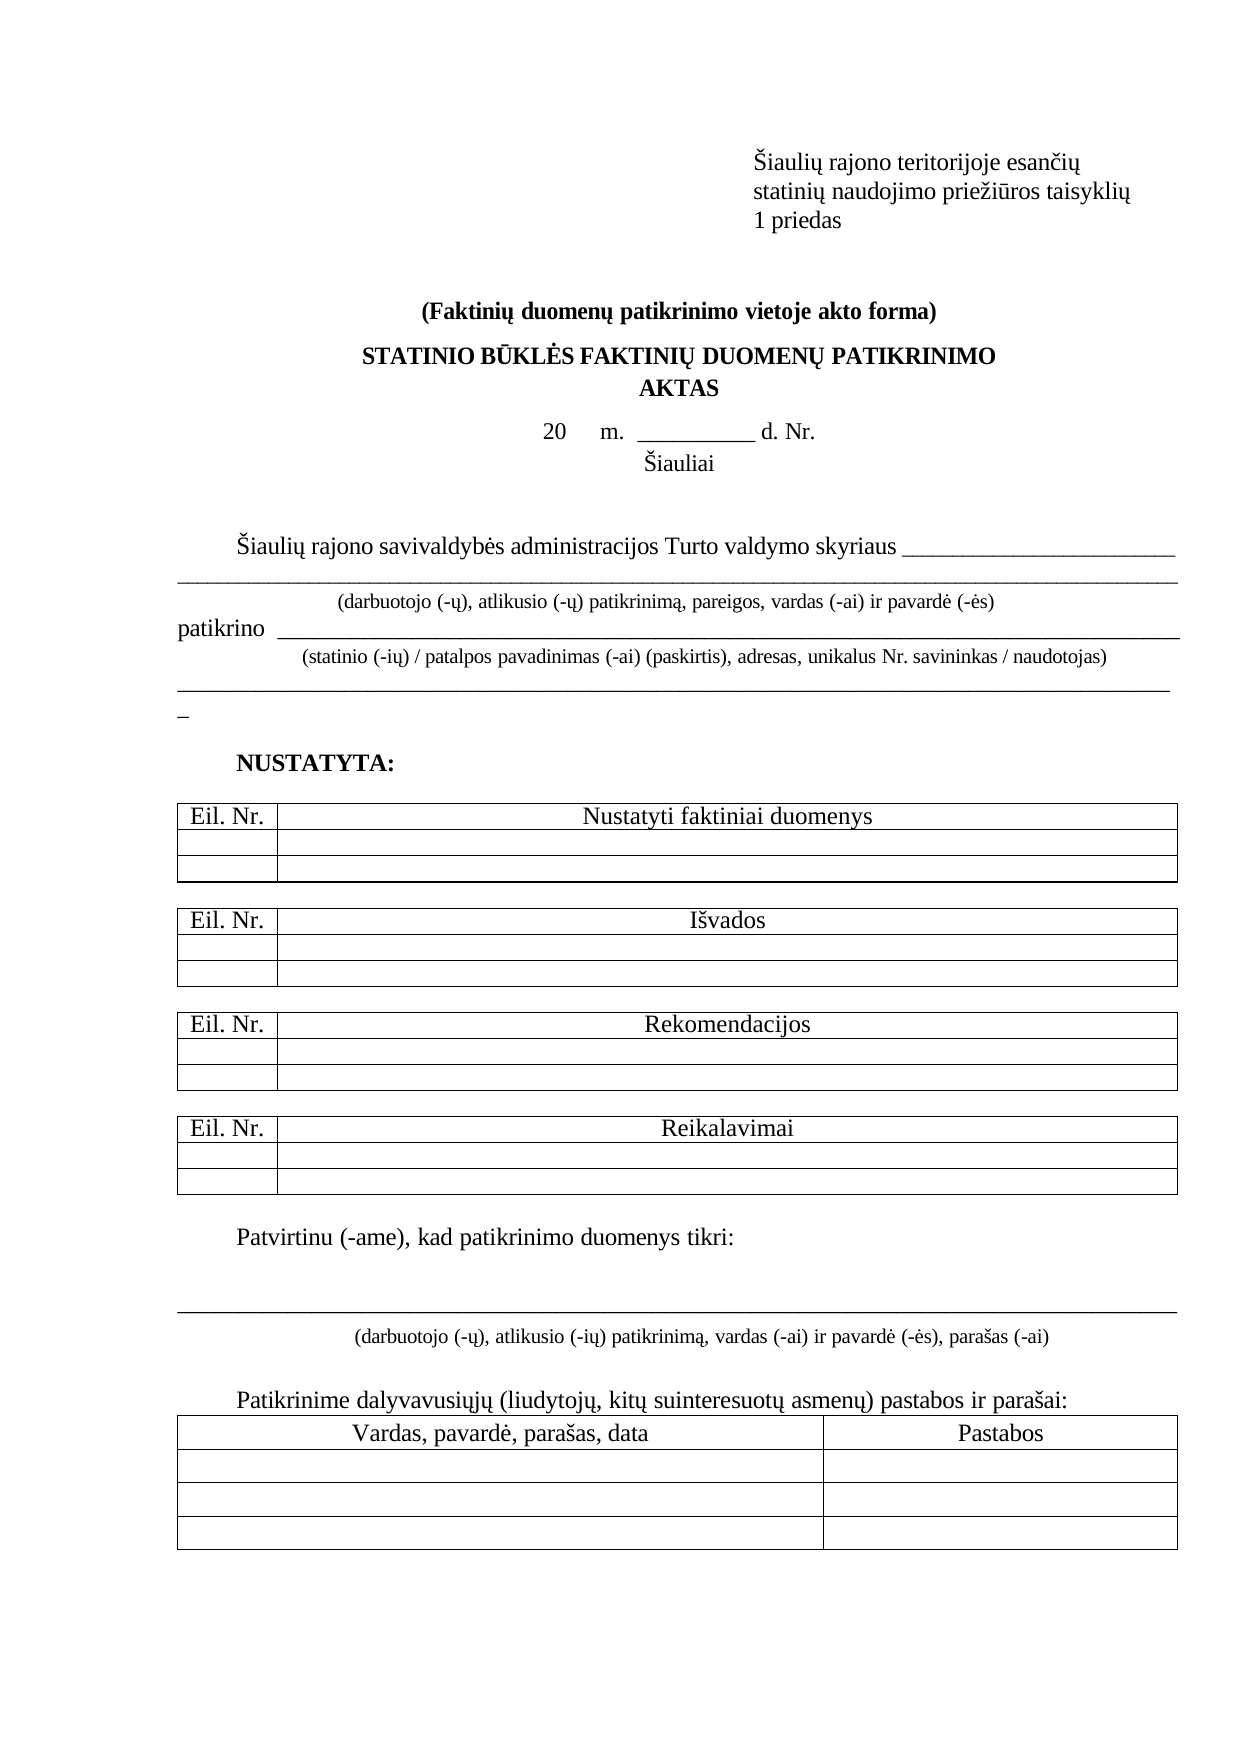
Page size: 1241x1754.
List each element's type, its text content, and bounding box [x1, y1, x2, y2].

table_cell [278, 1143, 1177, 1168]
text statinių naudojimo priežiūros taisyklių [177, 176, 1181, 205]
table_cell [278, 1039, 1177, 1064]
table_cell [178, 1483, 823, 1516]
text NUSTATYTA: [177, 746, 1181, 778]
table_cell [178, 1039, 277, 1064]
text Patikrinime dalyvavusiųjų (liudytojų, kitų suinteresuotų asmenų) pastabos ir parašai: [177, 1382, 1181, 1415]
text STATINIO BŪKLĖS FAKTINIŲ DUOMENŲ PATIKRINIMO [177, 326, 1181, 374]
table_header Reikalavimai [278, 1117, 1177, 1142]
text (statinio (-ių) / patalpos pavadinimas (-ai) (paskirtis), adresas, unikalus Nr. savininkas / naudotojas) [177, 642, 1181, 668]
table_cell [278, 1065, 1177, 1090]
table_cell [178, 1450, 823, 1482]
table_cell [178, 1143, 277, 1168]
text AKTAS [177, 374, 1181, 403]
table_header Pastabos [824, 1416, 1177, 1448]
table_cell [278, 856, 1177, 881]
table_cell [178, 1065, 277, 1090]
table_cell [824, 1483, 1177, 1516]
table_header Vardas, pavardė, parašas, data [178, 1416, 823, 1448]
text patikrino __________________________________________________________________________ [177, 613, 1181, 642]
table_cell [178, 935, 277, 959]
table_cell [278, 830, 1177, 855]
table_cell [824, 1517, 1177, 1549]
text ___________________________________________________________________________________________________ [177, 560, 1181, 587]
table_header Eil. Nr. [178, 909, 277, 933]
table_cell [178, 961, 277, 986]
table_header Nustatyti faktiniai duomenys [278, 804, 1177, 829]
table_cell [824, 1450, 1177, 1482]
text 1 priedas [177, 205, 1181, 234]
table_header Eil. Nr. [178, 804, 277, 829]
table_cell [278, 961, 1177, 986]
table_cell [278, 935, 1177, 959]
text Šiauliai [177, 449, 1181, 477]
table_header Eil. Nr. [178, 1013, 277, 1038]
text (Faktinių duomenų patikrinimo vietoje akto forma) [177, 293, 1181, 326]
table_header Išvados [278, 909, 1177, 933]
table_cell [178, 1169, 277, 1194]
text Šiaulių rajono teritorijoje esančių [177, 148, 1181, 176]
text (darbuotojo (-ų), atlikusio (-ų) patikrinimą, pareigos, vardas (-ai) ir pavardė (-ės) [177, 587, 1181, 613]
text __________________________________________________________________________________________ [177, 668, 1181, 721]
table_cell [278, 1169, 1177, 1194]
table_cell [178, 856, 277, 881]
table_header Eil. Nr. [178, 1117, 277, 1142]
text 20 m. __________ d. Nr. [177, 403, 1181, 449]
table_header Rekomendacijos [278, 1013, 1177, 1038]
text Šiaulių rajono savivaldybės administracijos Turto valdymo skyriaus ___________________________ [177, 532, 1181, 560]
table_cell [178, 1517, 823, 1549]
text (darbuotojo (-ų), atlikusio (-ių) patikrinimą, vardas (-ai) ir pavardė (-ės), parašas (-ai) [177, 1317, 1181, 1350]
text Patvirtinu (-ame), kad patikrinimo duomenys tikri: [177, 1220, 1181, 1252]
text __________________________________________________________________________________ [177, 1285, 1181, 1317]
table_cell [178, 830, 277, 855]
